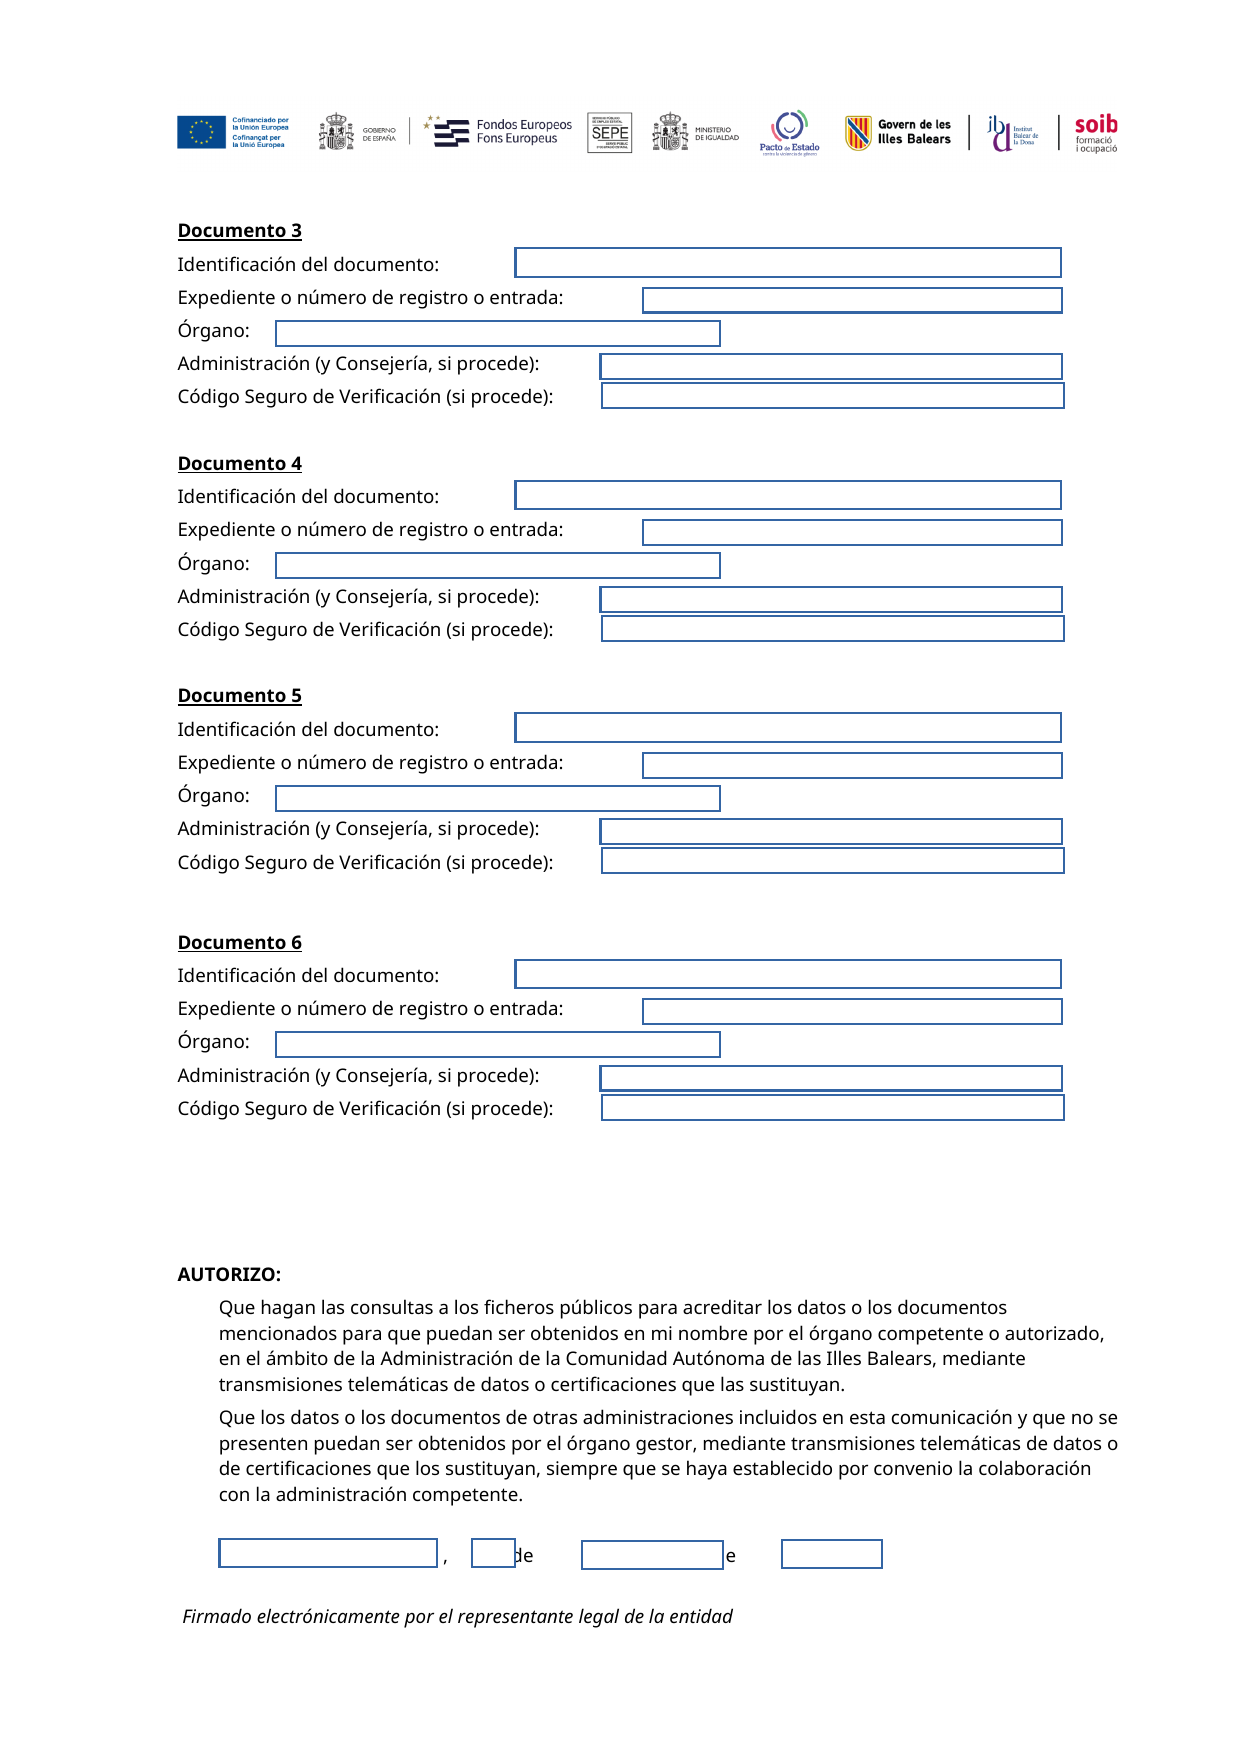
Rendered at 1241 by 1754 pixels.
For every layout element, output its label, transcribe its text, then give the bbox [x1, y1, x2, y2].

text Expediente o número de registro o entrada: [177, 749, 1122, 775]
text Administración (y Consejería, si procede): [177, 351, 1122, 376]
text , de de [883, 1542, 1122, 1567]
text Expediente o número de registro o entrada: [177, 996, 1122, 1021]
text [1062, 251, 1122, 276]
text Expediente o número de registro o entrada: [177, 517, 1122, 542]
text Código Seguro de Verificación (si procede): [177, 849, 601, 874]
text Órgano: [177, 550, 1122, 575]
text [1065, 384, 1122, 409]
text Expediente o número de registro o entrada: [177, 284, 1122, 309]
text Código Seguro de Verificación (si procede): [177, 1095, 601, 1121]
text Órgano: [177, 1029, 1122, 1054]
text Código Seguro de Verificación (si procede): [177, 384, 601, 409]
text Administración (y Consejería, si procede): [177, 1062, 1122, 1088]
text Documento 4 [177, 450, 1122, 476]
text Identificación del documento: [177, 962, 514, 988]
text , de de [724, 1542, 781, 1567]
text [1062, 483, 1122, 509]
text Identificación del documento: [177, 483, 514, 509]
text Que hagan las consultas a los ficheros públicos para acreditar los datos o los documentos mencionados para que puedan ser obtenidos en mi nombre por el órgano competente o autorizado, en el ámbito de la Administración de la Comunidad Autónoma de las Illes Balears, mediante transmisiones telemáticas de datos o certificaciones que las sustituyan. [218, 1295, 1122, 1397]
text , de de [438, 1542, 471, 1567]
text [1065, 1095, 1122, 1121]
text Documento 3 [177, 218, 1122, 243]
text Administración (y Consejería, si procede): [177, 583, 1122, 609]
text Administración (y Consejería, si procede): [177, 816, 1122, 841]
text Código Seguro de Verificación (si procede): [177, 616, 601, 642]
text [1062, 716, 1122, 742]
text Órgano: [177, 317, 1122, 343]
text Identificación del documento: [177, 716, 514, 742]
text , de de [516, 1542, 581, 1567]
text Identificación del documento: [177, 251, 514, 276]
text Firmado electrónicamente por el representante legal de la entidad [177, 1603, 1122, 1628]
text Órgano: [177, 782, 1122, 808]
text Documento 6 [177, 929, 1122, 955]
text [1062, 962, 1122, 988]
text Que los datos o los documentos de otras administraciones incluidos en esta comunicación y que no se presenten puedan ser obtenidos por el órgano gestor, mediante transmisiones telemáticas de datos o de certificaciones que los sustituyan, siempre que se haya establecido por convenio la colaboración con la administración competente. [218, 1404, 1122, 1507]
text [1065, 849, 1122, 874]
text Documento 5 [177, 683, 1122, 708]
text AUTORIZO: [177, 1261, 1122, 1287]
text [1065, 616, 1122, 642]
